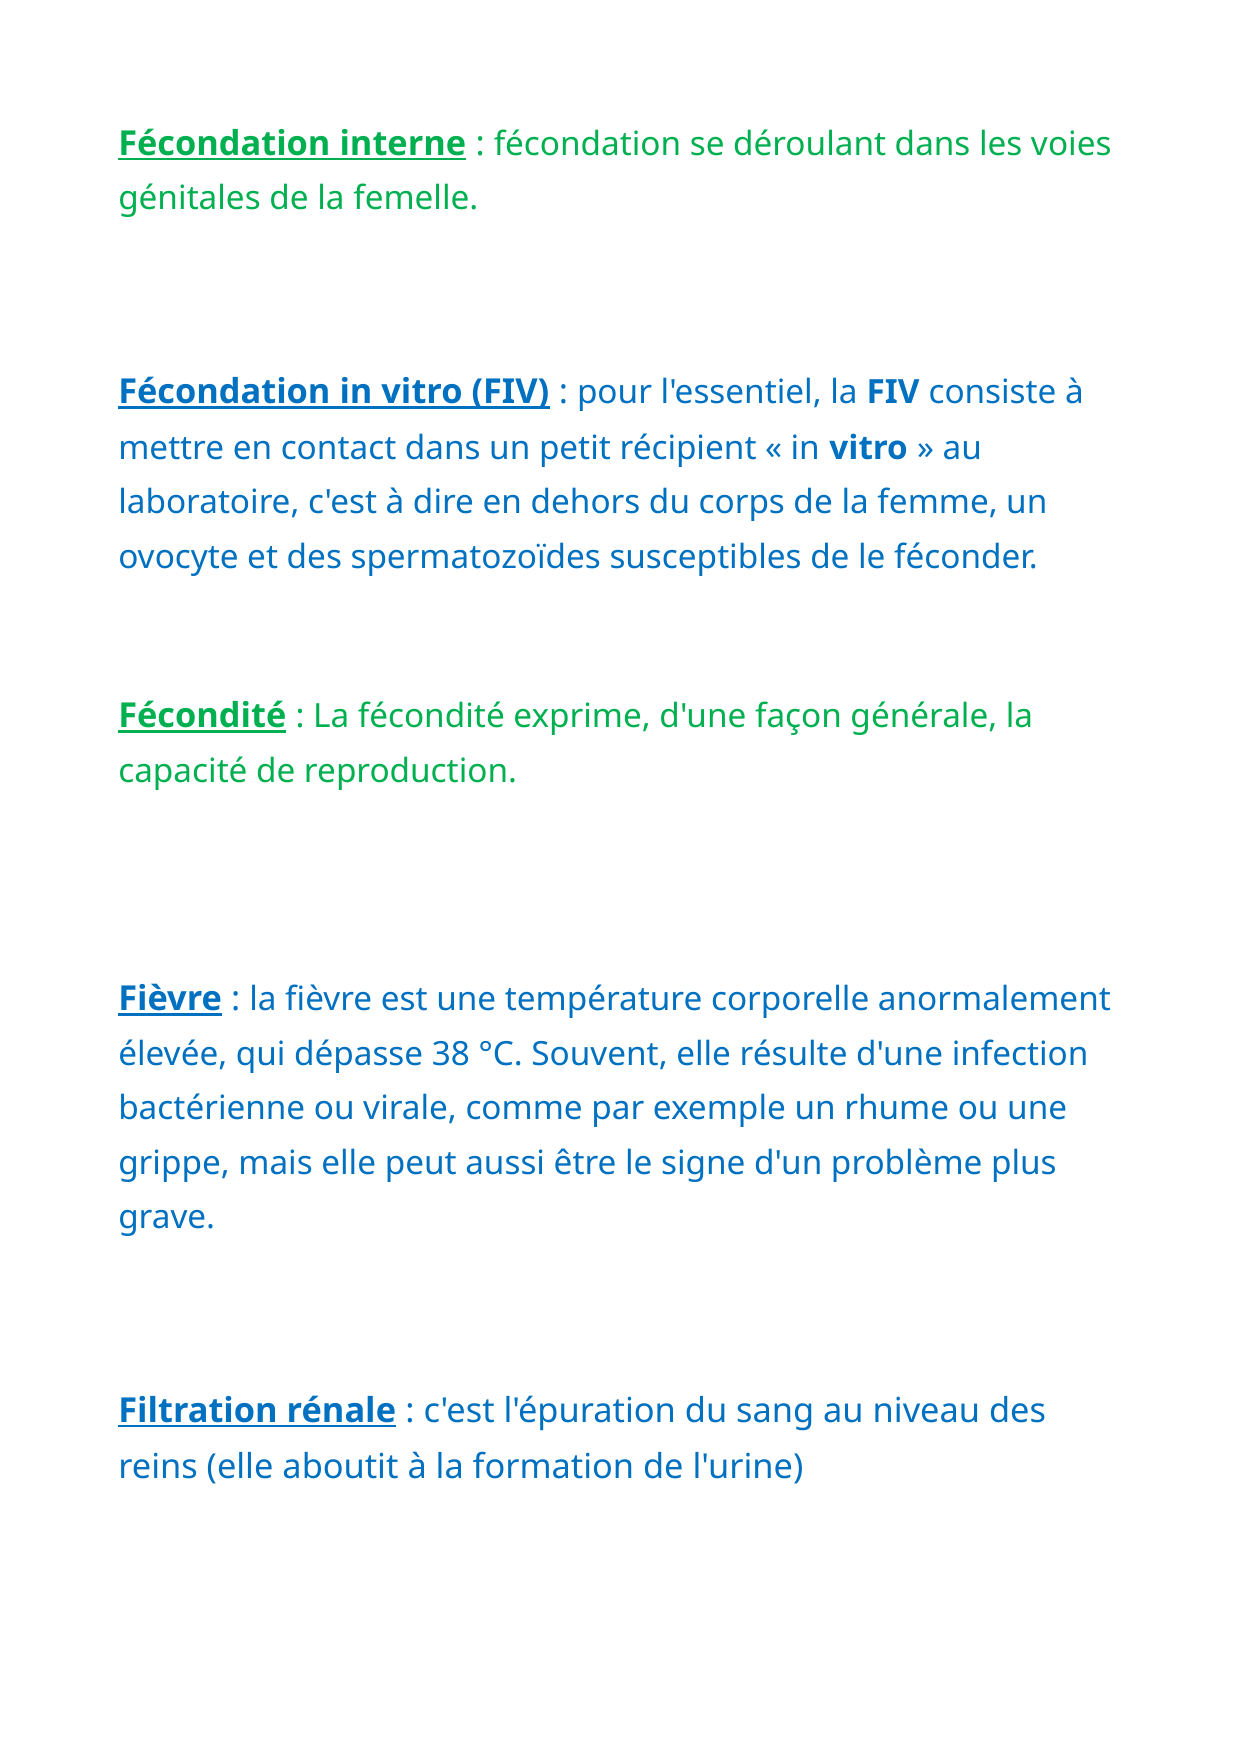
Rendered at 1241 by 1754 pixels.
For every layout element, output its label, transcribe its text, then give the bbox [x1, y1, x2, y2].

text Fécondation interne : fécondation se déroulant dans les voies génitales de la femelle. [118, 118, 1122, 219]
text Fécondation in vitro (FIV) : pour l'essentiel, la FIV consiste à mettre en contact dans un petit récipient « in vitro » au laboratoire, c'est à dire en dehors du corps de la femme, un ovocyte et des spermatozoïdes susceptibles de le féconder. [118, 366, 1122, 578]
text Filtration rénale : c'est l'épuration du sang au niveau des reins (elle aboutit à la formation de l'urine) [118, 1385, 1122, 1488]
text Fécondité : La fécondité exprime, d'une façon générale, la capacité de reproduction. [118, 691, 1122, 792]
text Fièvre : la fièvre est une température corporelle anormalement élevée, qui dépasse 38 °C. Souvent, elle résulte d'une infection bactérienne ou virale, comme par exemple un rhume ou une grippe, mais elle peut aussi être le signe d'un problème plus grave. [118, 973, 1122, 1238]
